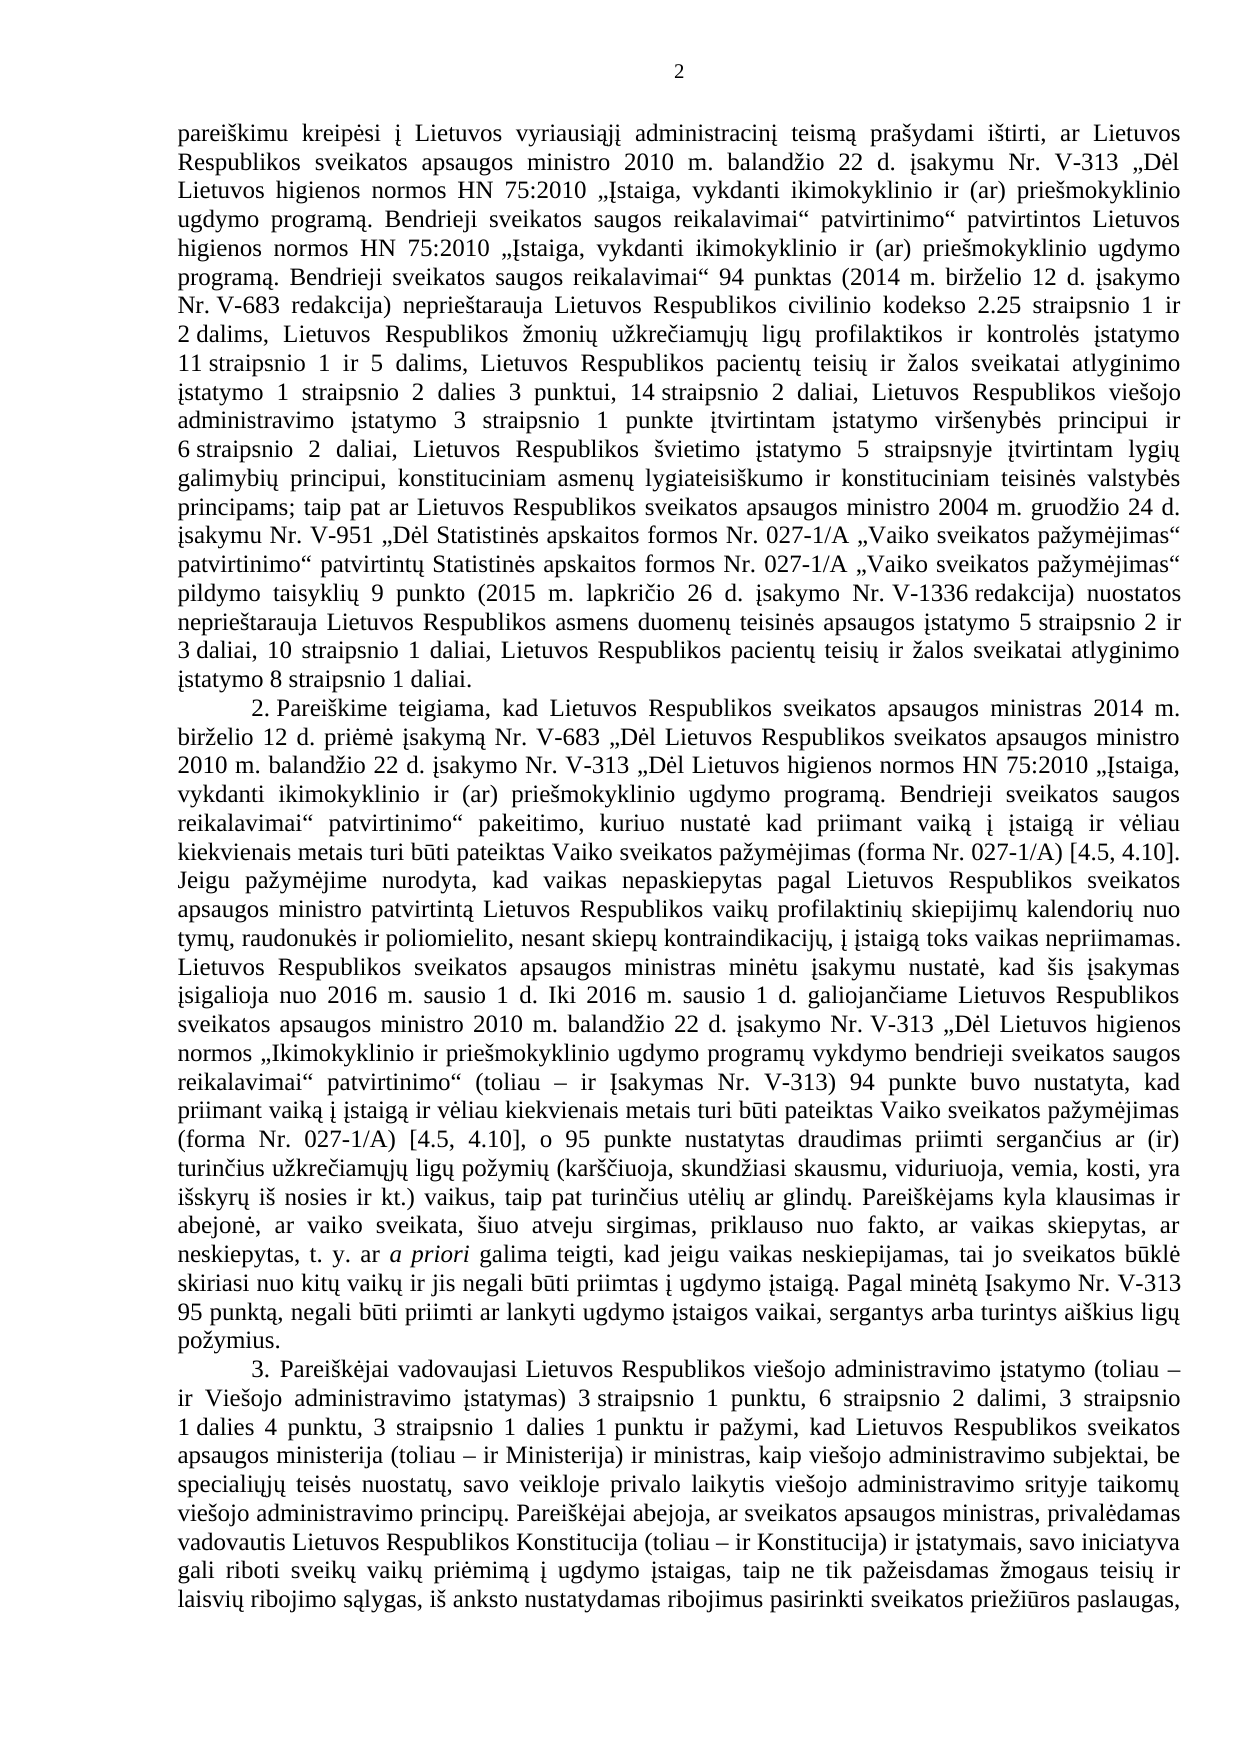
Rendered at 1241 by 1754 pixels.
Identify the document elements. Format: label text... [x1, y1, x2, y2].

text 3. Pareiškėjai vadovaujasi Lietuvos Respublikos viešojo administravimo įstatymo (toliau – ir Viešojo administravimo įstatymas) 3 straipsnio 1 punktu, 6 straipsnio 2 dalimi, 3 straipsnio 1 dalies 4 punktu, 3 straipsnio 1 dalies 1 punktu ir pažymi, kad Lietuvos Respublikos sveikatos apsaugos ministerija (toliau – ir Ministerija) ir ministras, kaip viešojo administravimo subjektai, be specialiųjų teisės nuostatų, savo veikloje privalo laikytis viešojo administravimo srityje taikomų viešojo administravimo principų. Pareiškėjai abejoja, ar sveikatos apsaugos ministras, privalėdamas vadovautis Lietuvos Respublikos Konstitucija (toliau – ir Konstitucija) ir įstatymais, savo iniciatyva gali riboti sveikų vaikų priėmimą į ugdymo įstaigas, taip ne tik pažeisdamas žmogaus teisių ir laisvių ribojimo sąlygas, iš anksto nustatydamas ribojimus pasirinkti sveikatos priežiūros paslaugas, [177, 1354, 1181, 1613]
text pareiškimu kreipėsi į Lietuvos vyriausiąjį administracinį teismą prašydami ištirti, ar Lietuvos Respublikos sveikatos apsaugos ministro 2010 m. balandžio 22 d. įsakymu Nr. V-313 „Dėl Lietuvos higienos normos HN 75:2010 „Įstaiga, vykdanti ikimokyklinio ir (ar) priešmokyklinio ugdymo programą. Bendrieji sveikatos saugos reikalavimai“ patvirtinimo“ patvirtintos Lietuvos higienos normos HN 75:2010 „Įstaiga, vykdanti ikimokyklinio ir (ar) priešmokyklinio ugdymo programą. Bendrieji sveikatos saugos reikalavimai“ 94 punktas (2014 m. birželio 12 d. įsakymo Nr. V-683 redakcija) neprieštarauja Lietuvos Respublikos civilinio kodekso 2.25 straipsnio 1 ir 2 dalims, Lietuvos Respublikos žmonių užkrečiamųjų ligų profilaktikos ir kontrolės įstatymo 11 straipsnio 1 ir 5 dalims, Lietuvos Respublikos pacientų teisių ir žalos sveikatai atlyginimo įstatymo 1 straipsnio 2 dalies 3 punktui, 14 straipsnio 2 daliai, Lietuvos Respublikos viešojo administravimo įstatymo 3 straipsnio 1 punkte įtvirtintam įstatymo viršenybės principui ir 6 straipsnio 2 daliai, Lietuvos Respublikos švietimo įstatymo 5 straipsnyje įtvirtintam lygių galimybių principui, konstituciniam asmenų lygiateisiškumo ir konstituciniam teisinės valstybės principams; taip pat ar Lietuvos Respublikos sveikatos apsaugos ministro 2004 m. gruodžio 24 d. įsakymu Nr. V-951 „Dėl Statistinės apskaitos formos Nr. 027-1/A „Vaiko sveikatos pažymėjimas“ patvirtinimo“ patvirtintų Statistinės apskaitos formos Nr. 027-1/A „Vaiko sveikatos pažymėjimas“ pildymo taisyklių 9 punkto (2015 m. lapkričio 26 d. įsakymo Nr. V-1336 redakcija) nuostatos neprieštarauja Lietuvos Respublikos asmens duomenų teisinės apsaugos įstatymo 5 straipsnio 2 ir 3 daliai, 10 straipsnio 1 daliai, Lietuvos Respublikos pacientų teisių ir žalos sveikatai atlyginimo įstatymo 8 straipsnio 1 daliai. [177, 118, 1181, 693]
text 2. Pareiškime teigiama, kad Lietuvos Respublikos sveikatos apsaugos ministras 2014 m. birželio 12 d. priėmė įsakymą Nr. V-683 „Dėl Lietuvos Respublikos sveikatos apsaugos ministro 2010 m. balandžio 22 d. įsakymo Nr. V-313 „Dėl Lietuvos higienos normos HN 75:2010 „Įstaiga, vykdanti ikimokyklinio ir (ar) priešmokyklinio ugdymo programą. Bendrieji sveikatos saugos reikalavimai“ patvirtinimo“ pakeitimo, kuriuo nustatė kad priimant vaiką į įstaigą ir vėliau kiekvienais metais turi būti pateiktas Vaiko sveikatos pažymėjimas (forma Nr. 027-1/A) [4.5, 4.10]. Jeigu pažymėjime nurodyta, kad vaikas nepaskiepytas pagal Lietuvos Respublikos sveikatos apsaugos ministro patvirtintą Lietuvos Respublikos vaikų profilaktinių skiepijimų kalendorių nuo tymų, raudonukės ir poliomielito, nesant skiepų kontraindikacijų, į įstaigą toks vaikas nepriimamas. Lietuvos Respublikos sveikatos apsaugos ministras minėtu įsakymu nustatė, kad šis įsakymas įsigalioja nuo 2016 m. sausio 1 d. Iki 2016 m. sausio 1 d. galiojančiame Lietuvos Respublikos sveikatos apsaugos ministro 2010 m. balandžio 22 d. įsakymo Nr. V-313 „Dėl Lietuvos higienos normos „Ikimokyklinio ir priešmokyklinio ugdymo programų vykdymo bendrieji sveikatos saugos reikalavimai“ patvirtinimo“ (toliau – ir Įsakymas Nr. V-313) 94 punkte buvo nustatyta, kad priimant vaiką į įstaigą ir vėliau kiekvienais metais turi būti pateiktas Vaiko sveikatos pažymėjimas (forma Nr. 027-1/A) [4.5, 4.10], o 95 punkte nustatytas draudimas priimti sergančius ar (ir) turinčius užkrečiamųjų ligų požymių (karščiuoja, skundžiasi skausmu, viduriuoja, vemia, kosti, yra išskyrų iš nosies ir kt.) vaikus, taip pat turinčius utėlių ar glindų. Pareiškėjams kyla klausimas ir abejonė, ar vaiko sveikata, šiuo atveju sirgimas, priklauso nuo fakto, ar vaikas skiepytas, ar neskiepytas, t. y. ar a priori galima teigti, kad jeigu vaikas neskiepijamas, tai jo sveikatos būklė skiriasi nuo kitų vaikų ir jis negali būti priimtas į ugdymo įstaigą. Pagal minėtą Įsakymo Nr. V-313 95 punktą, negali būti priimti ar lankyti ugdymo įstaigos vaikai, sergantys arba turintys aiškius ligų požymius. [177, 693, 1181, 1354]
